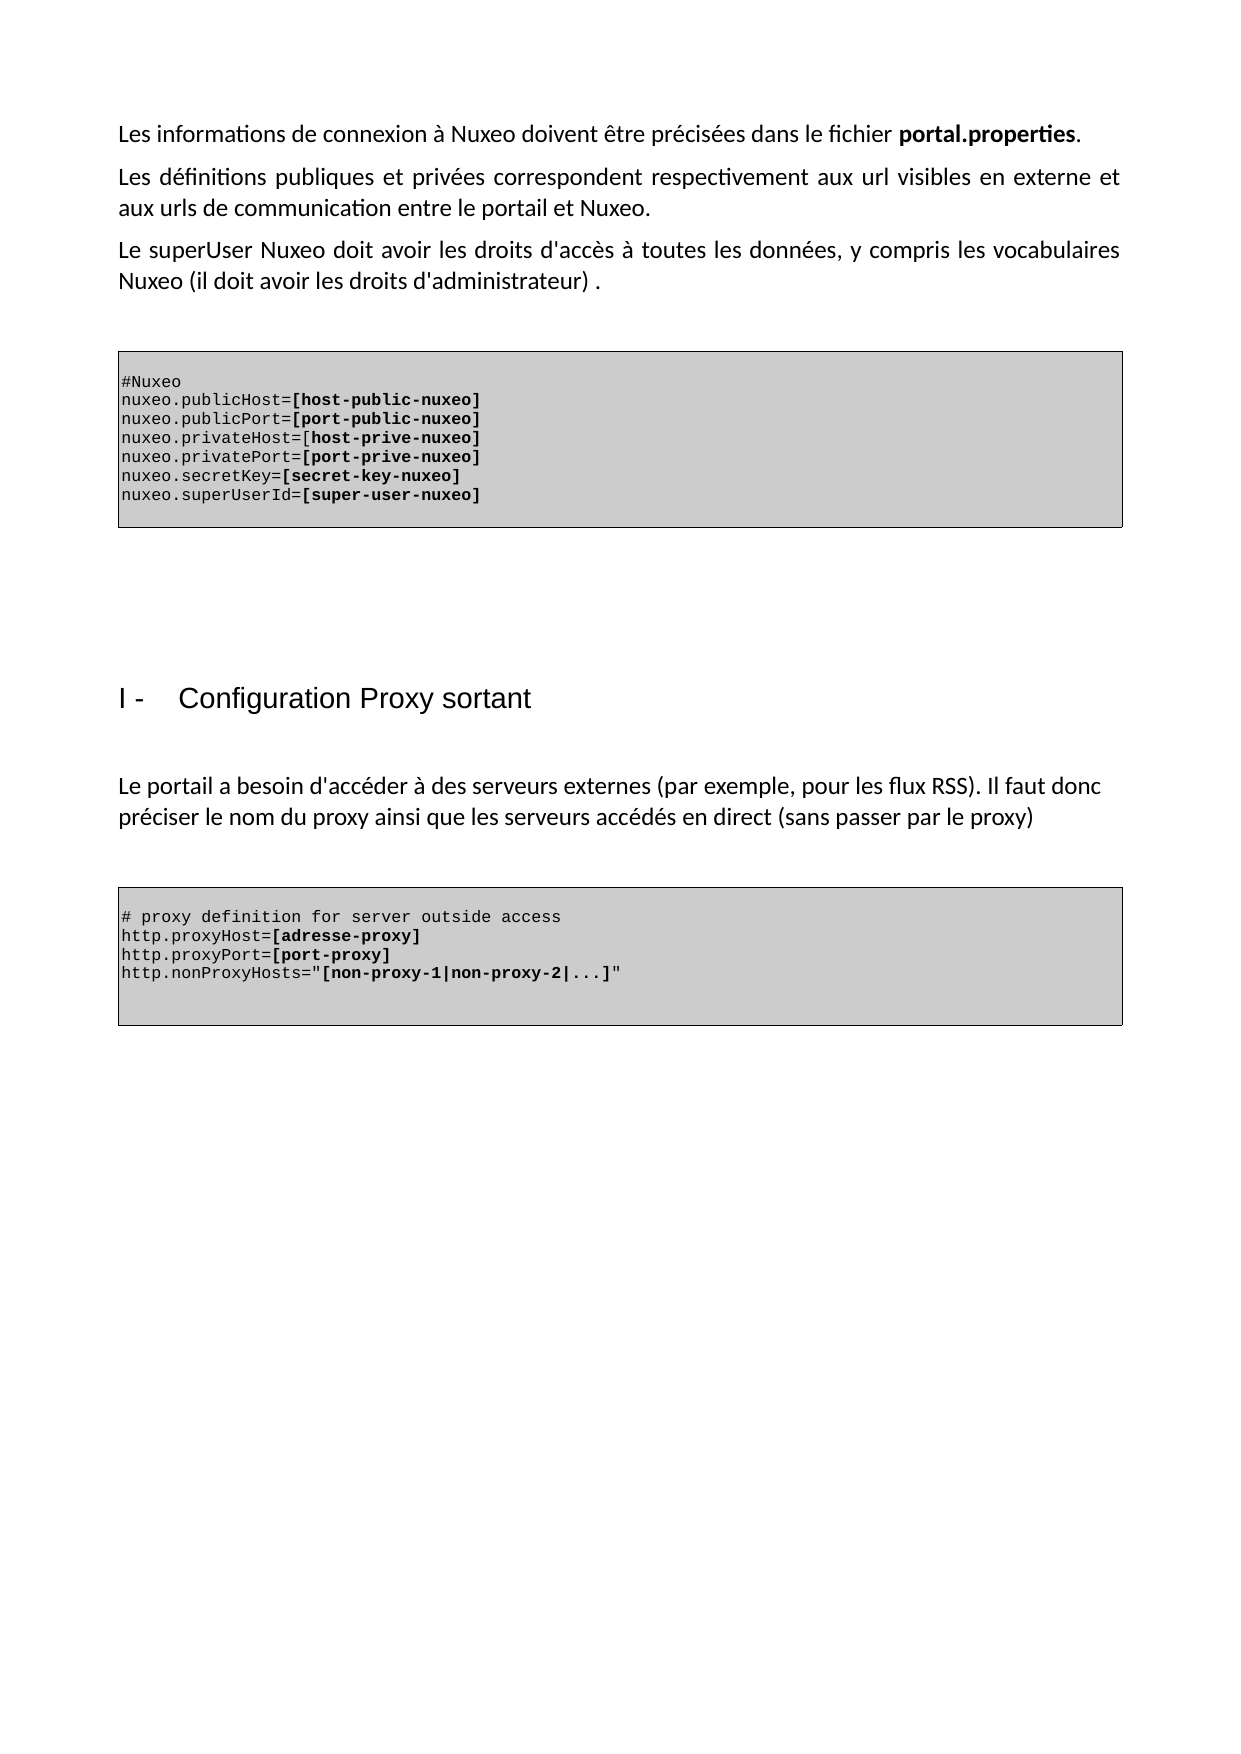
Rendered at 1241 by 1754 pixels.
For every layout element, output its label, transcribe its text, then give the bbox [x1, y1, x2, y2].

text http.proxyHost=[adresse-proxy] [119, 924, 1122, 943]
text Le portail a besoin d'accéder à des serveurs externes (par exemple, pour les flux RSS). Il faut donc préciser le nom du proxy ainsi que les serveurs accédés en direct (sans passer par le proxy) [118, 770, 1122, 831]
text Les informations de connexion à Nuxeo doivent être précisées dans le fichier portal.properties. [118, 118, 1122, 149]
text nuxeo.superUserId=[super-user-nuxeo] [119, 483, 1122, 502]
subtitle Configuration Proxy sortant [118, 681, 1122, 714]
text #Nuxeo [119, 370, 1122, 389]
text Les définitions publiques et privées correspondent respectivement aux url visibles en externe et aux urls de communication entre le portail et Nuxeo. [118, 161, 1122, 222]
text # proxy definition for server outside access [119, 906, 1122, 924]
text nuxeo.privateHost=[host-prive-nuxeo] [119, 427, 1122, 446]
text http.nonProxyHosts="[non-proxy-1|non-proxy-2|...]" [119, 962, 1122, 981]
text nuxeo.publicHost=[host-public-nuxeo] [119, 389, 1122, 408]
text nuxeo.secretKey=[secret-key-nuxeo] [119, 464, 1122, 483]
text Le superUser Nuxeo doit avoir les droits d'accès à toutes les données, y compris les vocabulaires Nuxeo (il doit avoir les droits d'administrateur) . [118, 235, 1122, 296]
text nuxeo.publicPort=[port-public-nuxeo] [119, 408, 1122, 427]
text http.proxyPort=[port-proxy] [119, 943, 1122, 962]
text nuxeo.privatePort=[port-prive-nuxeo] [119, 446, 1122, 464]
